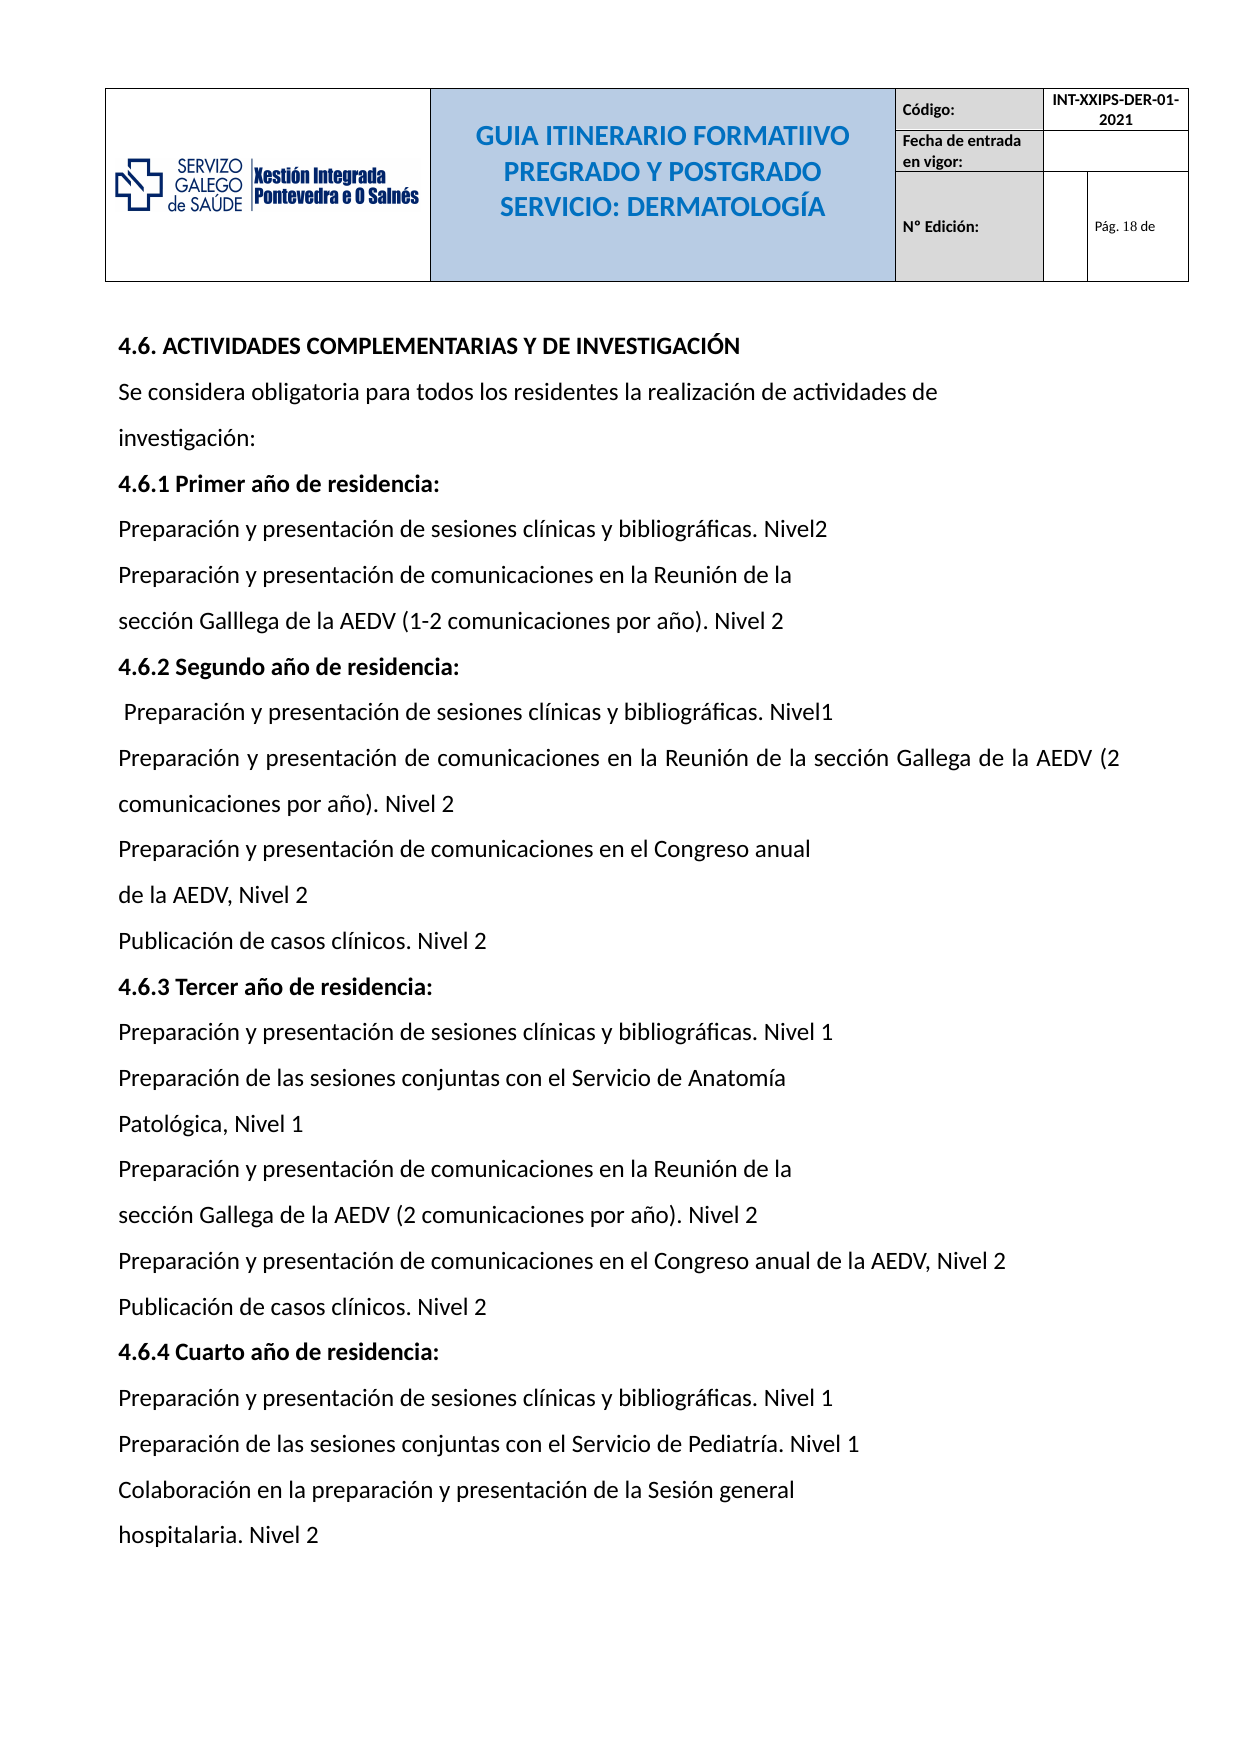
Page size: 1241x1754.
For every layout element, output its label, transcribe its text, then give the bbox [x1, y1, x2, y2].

text Preparación y presentación de comunicaciones en la Reunión de la [118, 559, 1122, 590]
text Preparación y presentación de comunicaciones en la Reunión de la sección Gallega de la AEDV (2 comunicaciones por año). Nivel 2 [118, 742, 1122, 818]
text 4.6. ACTIVIDADES COMPLEMENTARIAS Y DE INVESTIGACIÓN [118, 331, 1122, 361]
text investigación: [118, 422, 1122, 452]
text 4.6.1 Primer año de residencia: [118, 468, 1122, 498]
text Preparación y presentación de sesiones clínicas y bibliográficas. Nivel 1 [118, 1382, 1122, 1413]
text 4.6.2 Segundo año de residencia: [118, 651, 1122, 681]
text Colaboración en la preparación y presentación de la Sesión general [118, 1474, 1122, 1504]
text sección Galllega de la AEDV (1-2 comunicaciones por año). Nivel 2 [118, 605, 1122, 635]
text Preparación y presentación de comunicaciones en el Congreso anual de la AEDV, Nivel 2 [118, 1245, 1122, 1276]
text 4.6.4 Cuarto año de residencia: [118, 1337, 1122, 1367]
text Publicación de casos clínicos. Nivel 2 [118, 1291, 1122, 1321]
text Preparación y presentación de comunicaciones en el Congreso anual [118, 833, 1122, 864]
text Preparación de las sesiones conjuntas con el Servicio de Pediatría. Nivel 1 [118, 1428, 1122, 1458]
text Publicación de casos clínicos. Nivel 2 [118, 925, 1122, 956]
text Preparación y presentación de comunicaciones en la Reunión de la [118, 1154, 1122, 1184]
text Se considera obligatoria para todos los residentes la realización de actividades de [118, 376, 1122, 407]
text sección Gallega de la AEDV (2 comunicaciones por año). Nivel 2 [118, 1199, 1122, 1230]
text Patológica, Nivel 1 [118, 1108, 1122, 1138]
text Preparación y presentación de sesiones clínicas y bibliográficas. Nivel1 [118, 696, 1122, 727]
text Preparación de las sesiones conjuntas con el Servicio de Anatomía [118, 1062, 1122, 1093]
text hospitalaria. Nivel 2 [118, 1519, 1122, 1550]
text 4.6.3 Tercer año de residencia: [118, 971, 1122, 1001]
text Preparación y presentación de sesiones clínicas y bibliográficas. Nivel 1 [118, 1016, 1122, 1047]
picture [115, 158, 421, 212]
text de la AEDV, Nivel 2 [118, 879, 1122, 910]
text Preparación y presentación de sesiones clínicas y bibliográficas. Nivel2 [118, 513, 1122, 544]
